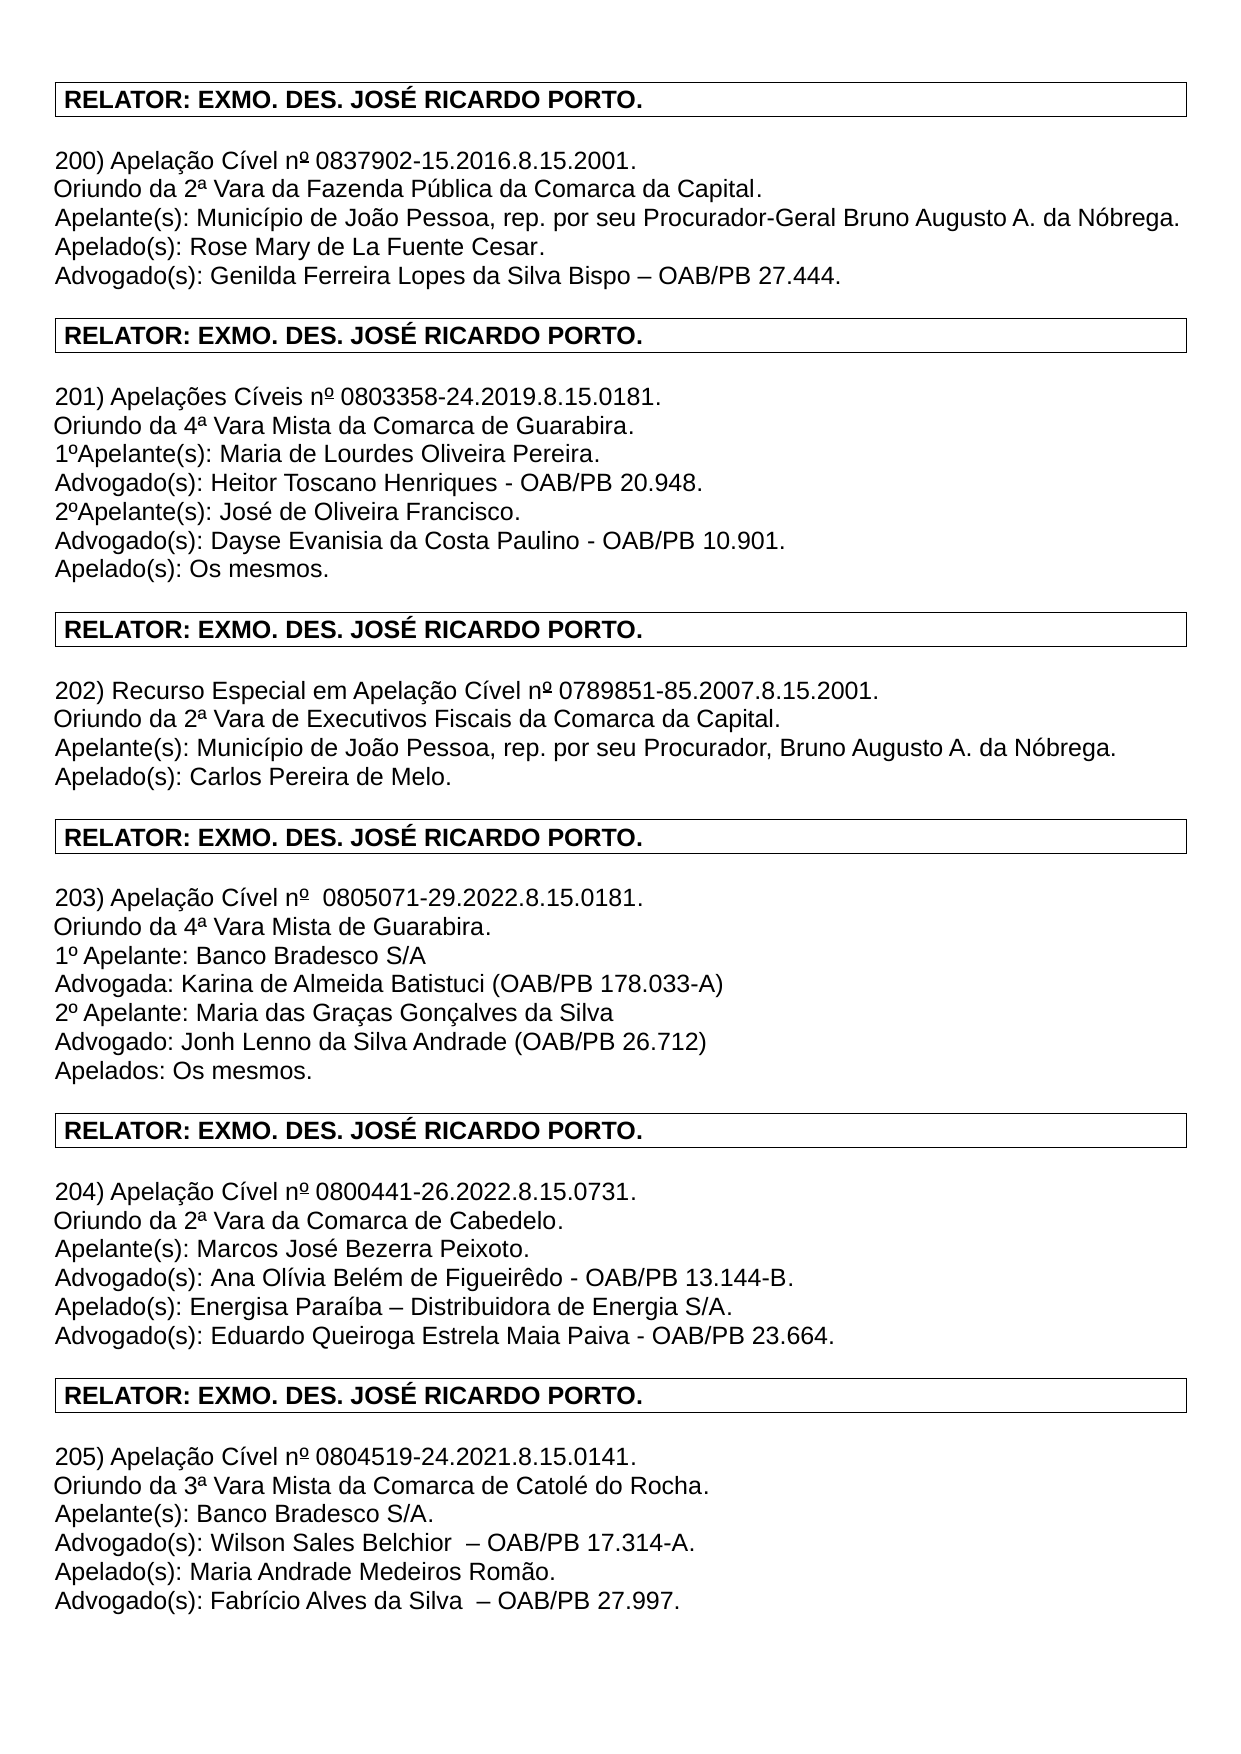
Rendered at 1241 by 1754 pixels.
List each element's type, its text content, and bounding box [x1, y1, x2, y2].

text Oriundo da 4ª Vara Mista de Guarabira. [53, 912, 1187, 941]
text Apelado(s): Os mesmos. [54, 554, 1187, 583]
text Oriundo da 2ª Vara da Fazenda Pública da Comarca da Capital. [53, 174, 1187, 203]
text Advogado(s): Ana Olívia Belém de Figueirêdo - OAB/PB 13.144-B. [54, 1263, 1187, 1292]
text 2ºApelante(s): José de Oliveira Francisco. [54, 497, 1187, 526]
text Oriundo da 2ª Vara de Executivos Fiscais da Comarca da Capital. [53, 704, 1187, 733]
text Advogado(s): Dayse Evanisia da Costa Paulino - OAB/PB 10.901. [54, 526, 1187, 554]
text Apelante(s): Município de João Pessoa, rep. por seu Procurador, Bruno Augusto A. da Nóbrega. [54, 733, 1187, 762]
text Oriundo da 4ª Vara Mista da Comarca de Guarabira. [53, 411, 1187, 439]
text Apelado(s): Energisa Paraíba – Distribuidora de Energia S/A. [54, 1292, 1187, 1321]
text 205) Apelação Cível nº 0804519-24.2021.8.15.0141. [54, 1442, 1187, 1471]
text 1ºApelante(s): Maria de Lourdes Oliveira Pereira. [54, 439, 1187, 468]
text RELATOR: EXMO. DES. JOSÉ RICARDO PORTO. [56, 83, 1186, 116]
text 1º Apelante: Banco Bradesco S/A [54, 941, 1187, 969]
text Apelado(s): Rose Mary de La Fuente Cesar. [54, 232, 1187, 261]
text Advogado(s): Eduardo Queiroga Estrela Maia Paiva - OAB/PB 23.664. [54, 1321, 1187, 1349]
text Advogado: Jonh Lenno da Silva Andrade (OAB/PB 26.712) [54, 1027, 1187, 1056]
text 201) Apelações Cíveis nº 0803358-24.2019.8.15.0181. [54, 382, 1187, 411]
text 203) Apelação Cível nº 0805071-29.2022.8.15.0181. [54, 883, 1187, 912]
text 200) Apelação Cível nº 0837902-15.2016.8.15.2001. [54, 146, 1187, 174]
text 2º Apelante: Maria das Graças Gonçalves da Silva [54, 998, 1187, 1027]
text Advogado(s): Fabrício Alves da Silva – OAB/PB 27.997. [54, 1586, 1187, 1614]
text RELATOR: EXMO. DES. JOSÉ RICARDO PORTO. [56, 1379, 1186, 1412]
text RELATOR: EXMO. DES. JOSÉ RICARDO PORTO. [56, 613, 1186, 646]
text Apelado(s): Maria Andrade Medeiros Romão. [54, 1557, 1187, 1586]
text RELATOR: EXMO. DES. JOSÉ RICARDO PORTO. [56, 1114, 1186, 1147]
text Advogada: Karina de Almeida Batistuci (OAB/PB 178.033-A) [54, 969, 1187, 998]
text Apelante(s): Município de João Pessoa, rep. por seu Procurador-Geral Bruno Augusto A. da Nóbrega. [54, 203, 1187, 232]
text Oriundo da 2ª Vara da Comarca de Cabedelo. [53, 1206, 1187, 1234]
text Advogado(s): Genilda Ferreira Lopes da Silva Bispo – OAB/PB 27.444. [54, 261, 1187, 289]
text RELATOR: EXMO. DES. JOSÉ RICARDO PORTO. [56, 820, 1186, 853]
text 204) Apelação Cível nº 0800441-26.2022.8.15.0731. [54, 1177, 1187, 1206]
text Apelante(s): Marcos José Bezerra Peixoto. [54, 1234, 1187, 1263]
text Apelante(s): Banco Bradesco S/A. [54, 1499, 1187, 1528]
text Apelados: Os mesmos. [54, 1056, 1187, 1084]
text Oriundo da 3ª Vara Mista da Comarca de Catolé do Rocha. [53, 1471, 1187, 1499]
text Advogado(s): Heitor Toscano Henriques - OAB/PB 20.948. [54, 468, 1187, 497]
text Advogado(s): Wilson Sales Belchior – OAB/PB 17.314-A. [54, 1528, 1187, 1557]
text RELATOR: EXMO. DES. JOSÉ RICARDO PORTO. [56, 319, 1186, 352]
text 202) Recurso Especial em Apelação Cível nº 0789851-85.2007.8.15.2001. [54, 676, 1187, 704]
text Apelado(s): Carlos Pereira de Melo. [54, 762, 1187, 791]
